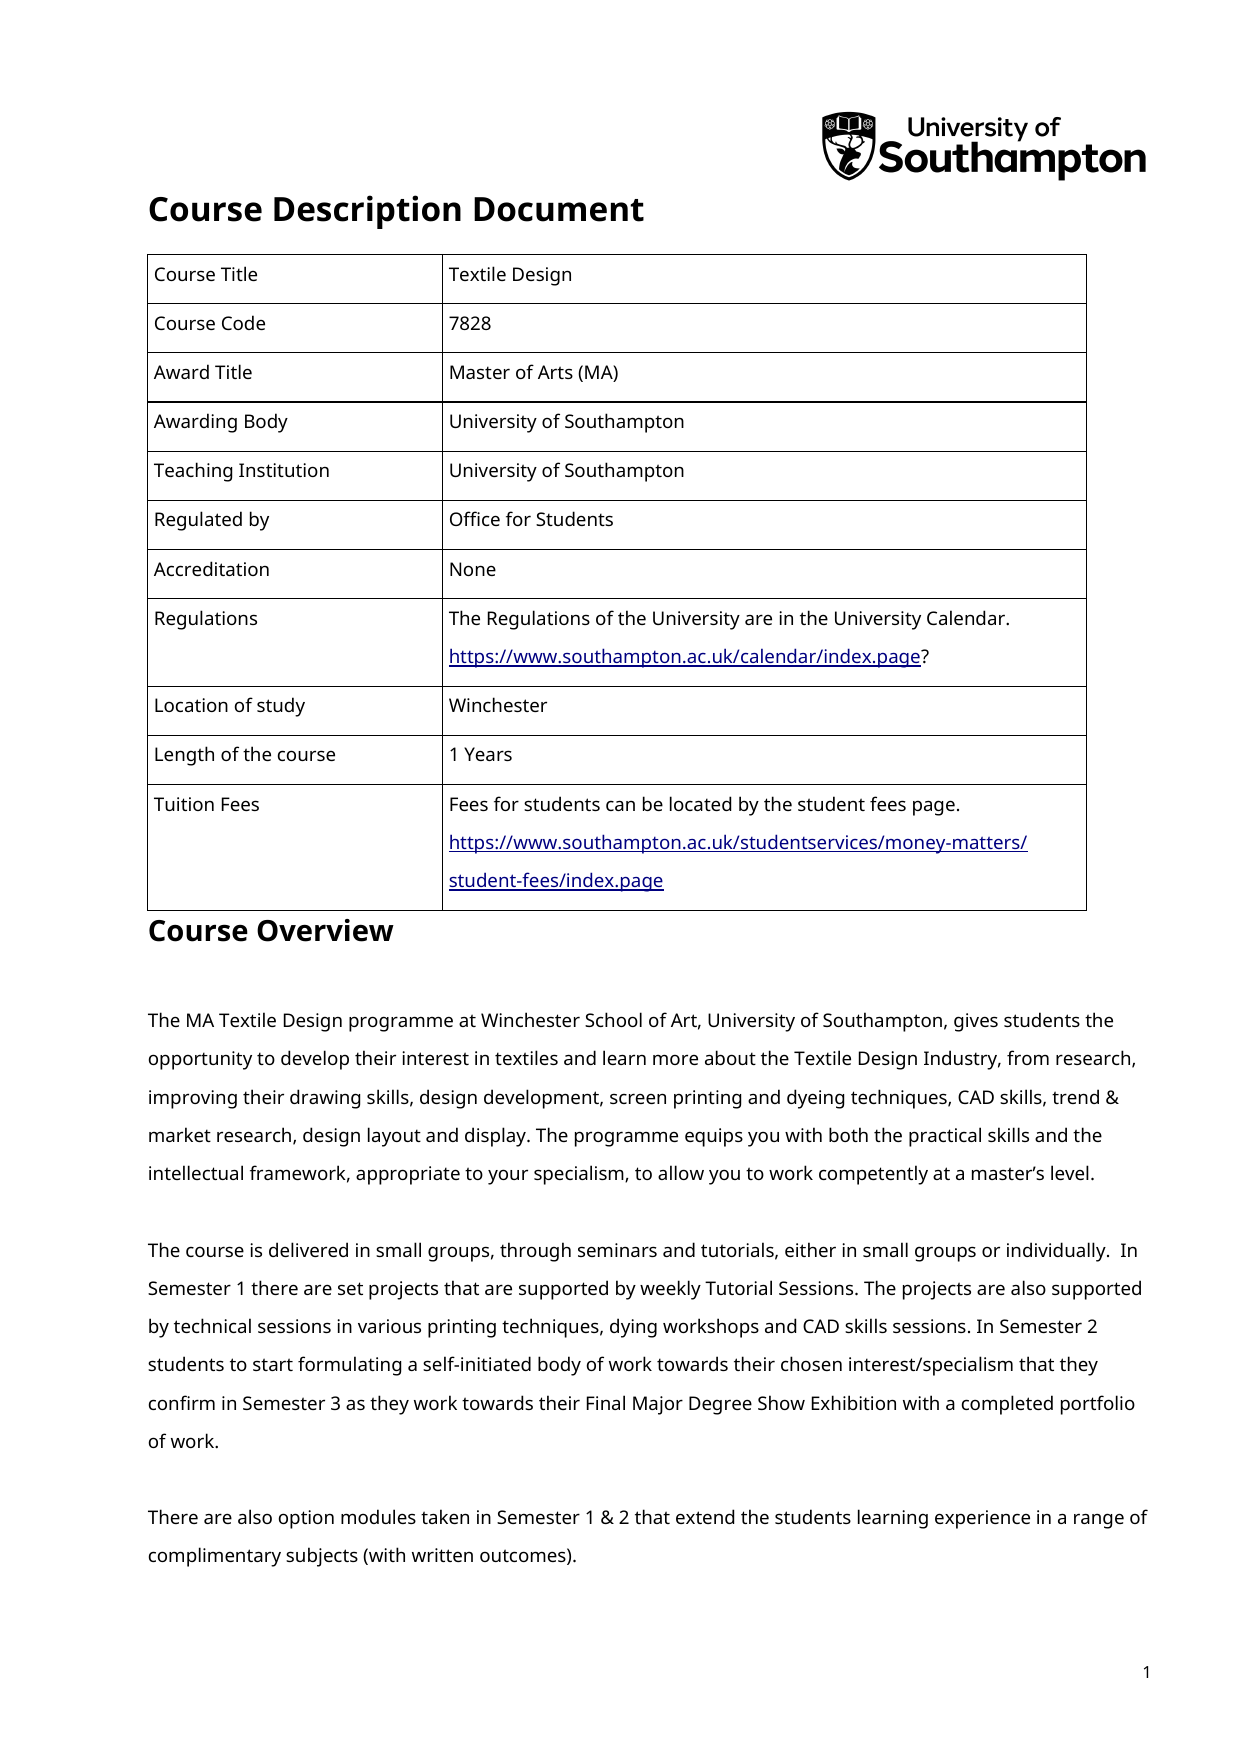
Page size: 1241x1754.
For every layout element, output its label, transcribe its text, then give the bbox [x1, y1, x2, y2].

table_cell 7828 [443, 304, 1086, 352]
subtitle Course Description Document [148, 186, 1152, 231]
table_cell None [443, 550, 1086, 598]
table_cell Tuition Fees [148, 785, 442, 909]
table_cell Teaching Institution [148, 452, 442, 500]
text The MA Textile Design programme at Winchester School of Art, University of Southampton, gives students the opportunity to develop their interest in textiles and learn more about the Textile Design Industry, from research, improving their drawing skills, design development, screen printing and dyeing techniques, CAD skills, trend & market research, design layout and display. The programme equips you with both the practical skills and the intellectual framework, appropriate to your specialism, to allow you to work competently at a master’s level. The course is delivered in small groups, through seminars and tutorials, either in small groups or individually. In Semester 1 there are set projects that are supported by weekly Tutorial Sessions. The projects are also supported by technical sessions in various printing techniques, dying workshops and CAD skills sessions. In Semester 2 students to start formulating a self-initiated body of work towards their chosen interest/specialism that they confirm in Semester 3 as they work towards their Final Major Degree Show Exhibition with a completed portfolio of work. There are also option modules taken in Semester 1 & 2 that extend the students learning experience in a range of complimentary subjects (with written outcomes). [148, 1007, 1152, 1606]
table_header Textile Design [443, 255, 1086, 303]
table_cell Accreditation [148, 550, 442, 598]
table_header Course Title [148, 255, 442, 303]
table_cell Length of the course [148, 736, 442, 784]
table_cell Awarding Body [148, 403, 442, 451]
table_cell Winchester [443, 687, 1086, 735]
table_cell Office for Students [443, 501, 1086, 549]
table_cell Master of Arts (MA) [443, 353, 1086, 401]
table_cell Regulated by [148, 501, 442, 549]
table_cell Location of study [148, 687, 442, 735]
table_cell Award Title [148, 353, 442, 401]
table_cell University of Southampton [443, 403, 1086, 451]
table_cell Course Code [148, 304, 442, 352]
subtitle Course Overview [148, 911, 1152, 950]
table_cell University of Southampton [443, 452, 1086, 500]
table_cell 1 Years [443, 736, 1086, 784]
table_cell Fees for students can be located by the student fees page. https://www.southampton.ac.uk/studentservices/money-matters/student-fees/index.page [443, 785, 1086, 909]
table_cell The Regulations of the University are in the University Calendar. https://www.southampton.ac.uk/calendar/index.page? [443, 599, 1086, 686]
table_cell Regulations [148, 599, 442, 686]
